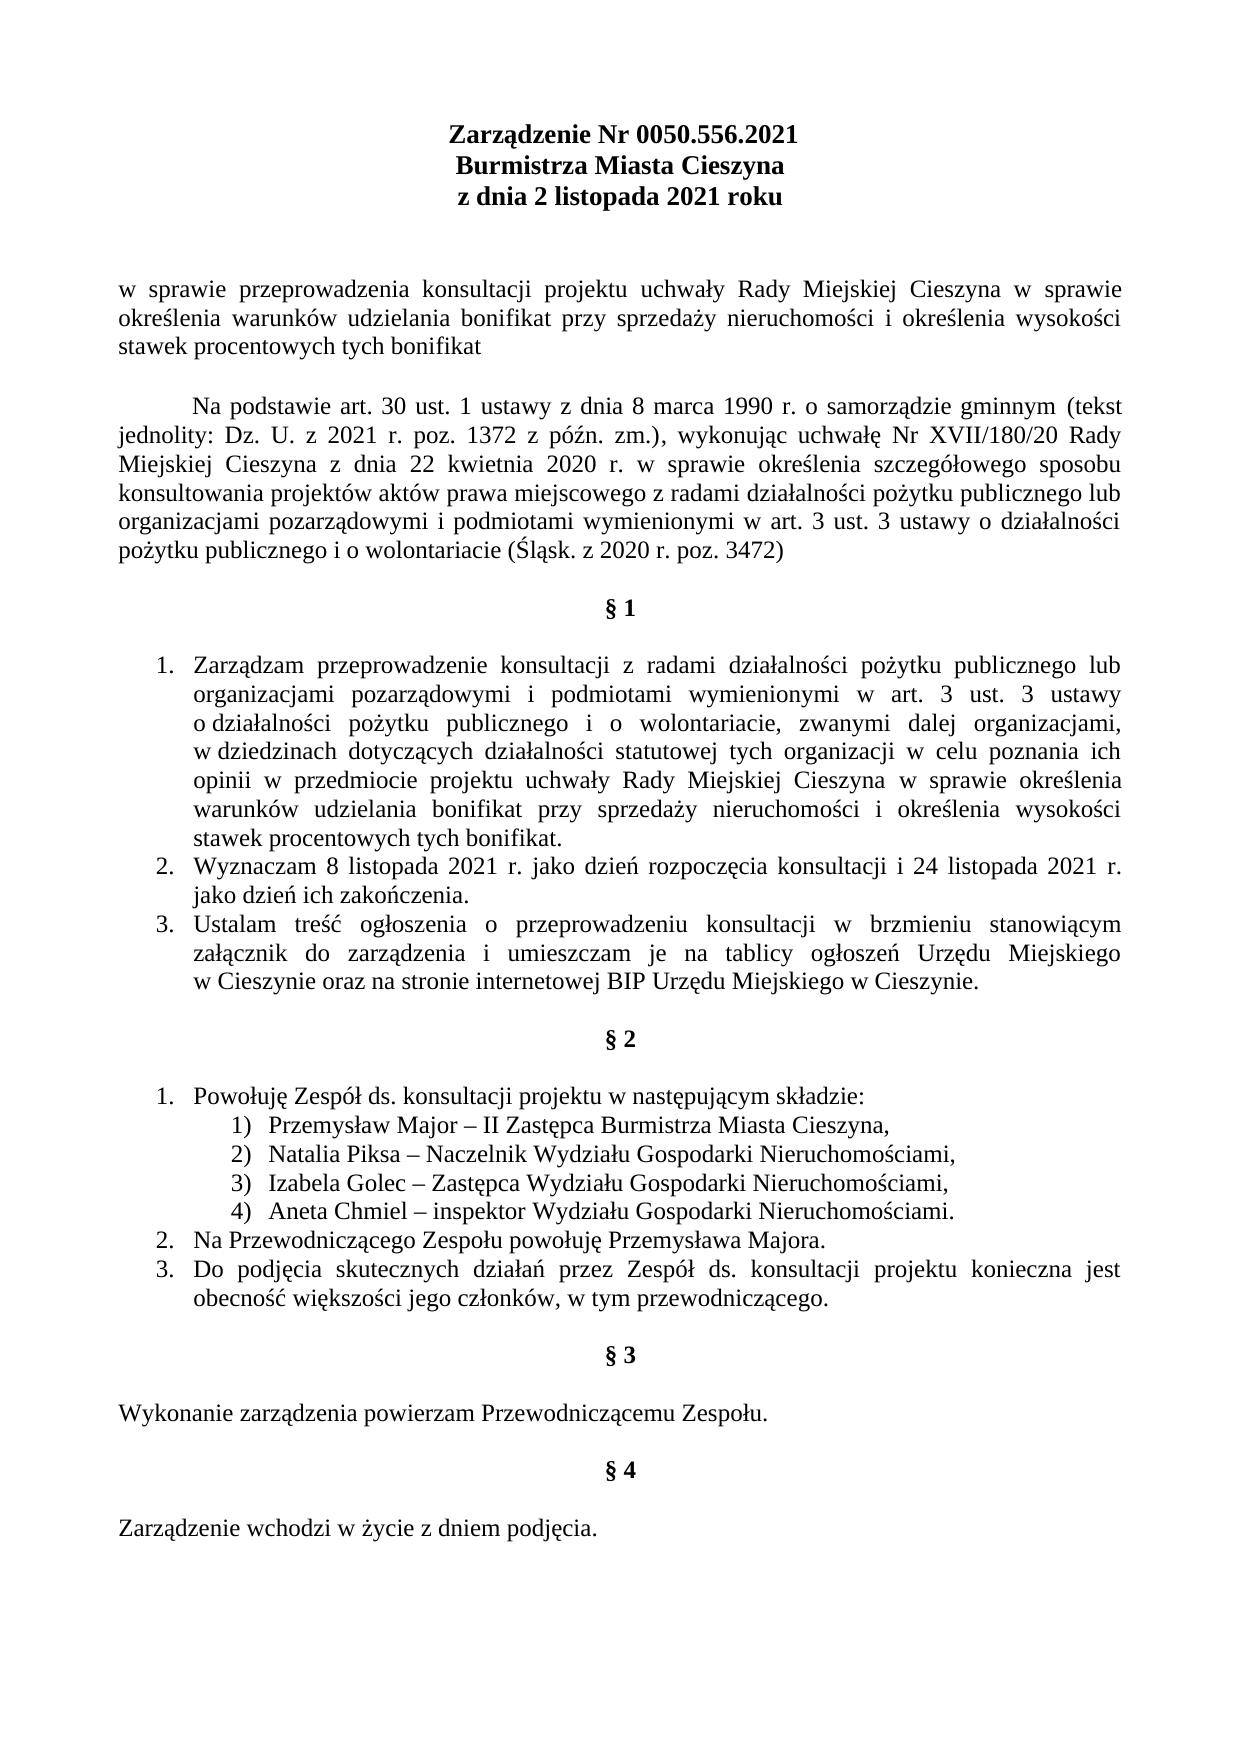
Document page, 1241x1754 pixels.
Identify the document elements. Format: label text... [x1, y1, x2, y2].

list Ustalam treść ogłoszenia o przeprowadzeniu konsultacji w brzmieniu stanowiącym załącznik do zarządzenia i umieszczam je na tablicy ogłoszeń Urzędu Miejskiego w Cieszynie oraz na stronie internetowej BIP Urzędu Miejskiego w Cieszynie. [156, 909, 1122, 995]
text § 3 [118, 1340, 1122, 1369]
list Do podjęcia skutecznych działań przez Zespół ds. konsultacji projektu konieczna jest obecność większości jego członków, w tym przewodniczącego. [156, 1254, 1122, 1311]
text Burmistrza Miasta Cieszyna [118, 149, 1122, 180]
list Zarządzam przeprowadzenie konsultacji z radami działalności pożytku publicznego lub organizacjami pozarządowymi i podmiotami wymienionymi w art. 3 ust. 3 ustawy o działalności pożytku publicznego i o wolontariacie, zwanymi dalej organizacjami, w dziedzinach dotyczących działalności statutowej tych organizacji w celu poznania ich opinii w przedmiocie projektu uchwały Rady Miejskiej Cieszyna w sprawie określenia warunków udzielania bonifikat przy sprzedaży nieruchomości i określenia wysokości stawek procentowych tych bonifikat. [156, 650, 1122, 851]
list Przemysław Major – II Zastępca Burmistrza Miasta Cieszyna, [231, 1110, 1122, 1139]
list Powołuję Zespół ds. konsultacji projektu w następującym składzie: [156, 1081, 1122, 1110]
list Izabela Golec – Zastępca Wydziału Gospodarki Nieruchomościami, [231, 1168, 1122, 1196]
text Zarządzenie wchodzi w życie z dniem podjęcia. [118, 1513, 1122, 1541]
text Wykonanie zarządzenia powierzam Przewodniczącemu Zespołu. [118, 1398, 1122, 1426]
text § 1 [118, 593, 1122, 621]
list Na Przewodniczącego Zespołu powołuję Przemysława Majora. [156, 1225, 1122, 1254]
list Wyznaczam 8 listopada 2021 r. jako dzień rozpoczęcia konsultacji i 24 listopada 2021 r. jako dzień ich zakończenia. [156, 851, 1122, 909]
text z dnia 2 listopada 2021 roku [118, 180, 1122, 212]
list Aneta Chmiel – inspektor Wydziału Gospodarki Nieruchomościami. [231, 1196, 1122, 1225]
text Na podstawie art. 30 ust. 1 ustawy z dnia 8 marca 1990 r. o samorządzie gminnym (tekst jednolity: Dz. U. z 2021 r. poz. 1372 z późn. zm.), wykonując uchwałę Nr XVII/180/20 Rady Miejskiej Cieszyna z dnia 22 kwietnia 2020 r. w sprawie określenia szczegółowego sposobu konsultowania projektów aktów prawa miejscowego z radami działalności pożytku publicznego lub organizacjami pozarządowymi i podmiotami wymienionymi w art. 3 ust. 3 ustawy o działalności pożytku publicznego i o wolontariacie (Śląsk. z 2020 r. poz. 3472) [118, 391, 1122, 564]
text § 2 [118, 1024, 1122, 1053]
list Natalia Piksa – Naczelnik Wydziału Gospodarki Nieruchomościami, [231, 1139, 1122, 1168]
text § 4 [118, 1455, 1122, 1484]
text w sprawie przeprowadzenia konsultacji projektu uchwały Rady Miejskiej Cieszyna w sprawie określenia warunków udzielania bonifikat przy sprzedaży nieruchomości i określenia wysokości stawek procentowych tych bonifikat [118, 274, 1122, 360]
text Zarządzenie Nr 0050.556.2021 [118, 118, 1122, 149]
